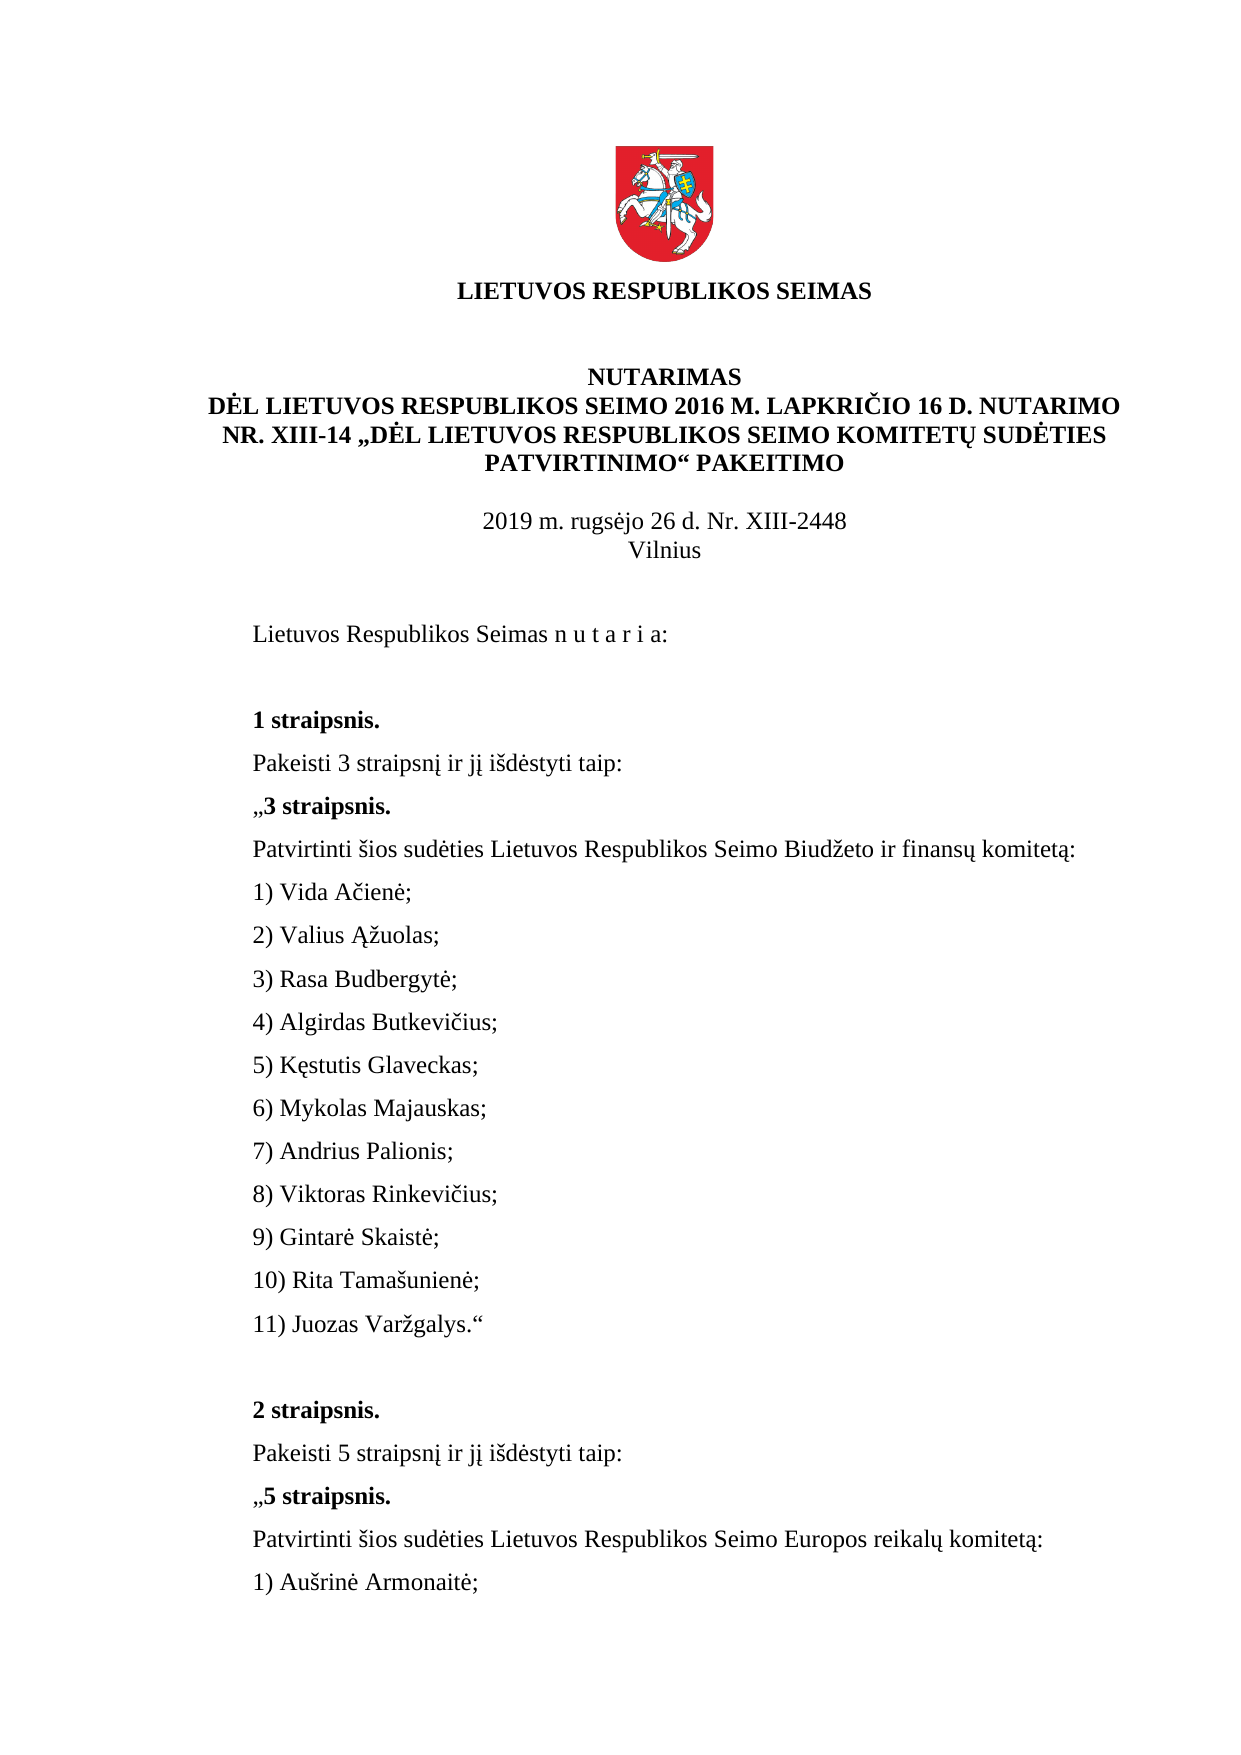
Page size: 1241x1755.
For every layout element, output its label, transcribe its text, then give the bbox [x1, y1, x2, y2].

text 1 straipsnis. [177, 705, 1152, 734]
text NUTARIMAS [177, 362, 1152, 391]
text Vilnius [177, 535, 1152, 563]
text Pakeisti 5 straipsnį ir jį išdėstyti taip: [177, 1438, 1152, 1467]
text Patvirtinti šios sudėties Lietuvos Respublikos Seimo Biudžeto ir finansų komitetą: [177, 834, 1152, 863]
text 5) Kęstutis Glaveckas; [177, 1050, 1152, 1079]
text Patvirtinti šios sudėties Lietuvos Respublikos Seimo Europos reikalų komitetą: [177, 1524, 1152, 1553]
text 4) Algirdas Butkevičius; [177, 1007, 1152, 1036]
text 6) Mykolas Majauskas; [177, 1093, 1152, 1122]
text 7) Andrius Palionis; [177, 1136, 1152, 1165]
text 3) Rasa Budbergytė; [177, 964, 1152, 992]
text 8) Viktoras Rinkevičius; [177, 1179, 1152, 1208]
text 2 straipsnis. [177, 1395, 1152, 1424]
text „3 straipsnis. [177, 791, 1152, 820]
text „5 straipsnis. [177, 1481, 1152, 1510]
text LIETUVOS RESPUBLIKOS SEIMAS [177, 276, 1152, 305]
text DĖL LIETUVOS RESPUBLIKOS SEIMO 2016 M. LAPKRIČIO 16 D. NUTARIMO NR. XIII-14 „DĖL LIETUVOS RESPUBLIKOS SEIMO KOMITETŲ SUDĖTIES PATVIRTINIMO“ PAKEITIMO [177, 391, 1152, 477]
text 1) Vida Ačienė; [177, 877, 1152, 906]
text 11) Juozas Varžgalys.“ [177, 1309, 1152, 1337]
text 1) Aušrinė Armonaitė; [177, 1567, 1152, 1596]
text 10) Rita Tamašunienė; [177, 1266, 1152, 1294]
text 2) Valius Ąžuolas; [177, 921, 1152, 949]
text Pakeisti 3 straipsnį ir jį išdėstyti taip: [177, 748, 1152, 777]
text 9) Gintarė Skaistė; [177, 1222, 1152, 1251]
text Lietuvos Respublikos Seimas nutaria: [177, 619, 1152, 647]
text 2019 m. rugsėjo 26 d. Nr. XIII-2448 [177, 506, 1152, 535]
